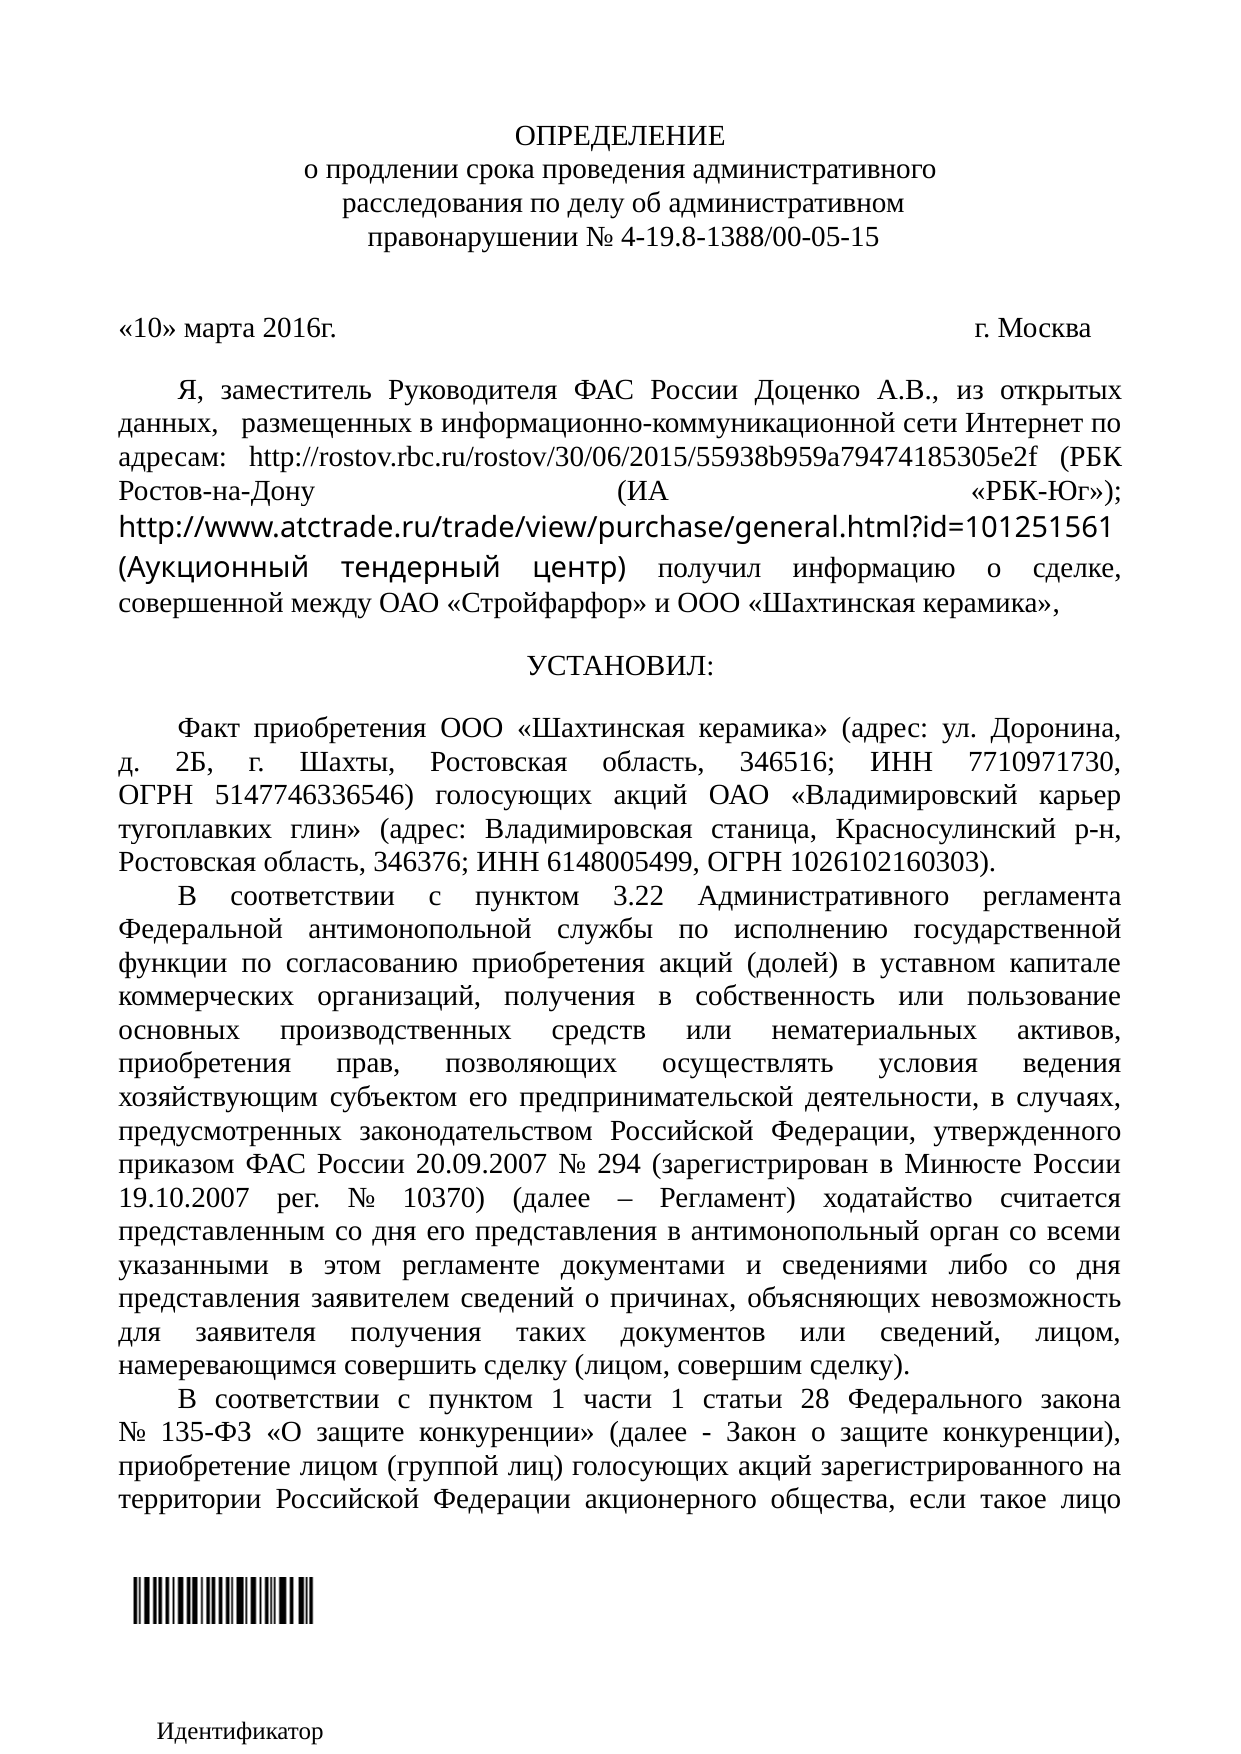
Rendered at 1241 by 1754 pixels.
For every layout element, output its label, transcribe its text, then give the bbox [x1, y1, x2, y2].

text УСТАНОВИЛ: [118, 648, 1122, 681]
text ОПРЕДЕЛЕНИЕ [118, 118, 1122, 152]
text правонарушении № 4-19.8-1388/00-05-15 [118, 219, 1122, 252]
picture [118, 1577, 331, 1624]
text Я, заместитель Руководителя ФАС России Доценко А.В., из открытых данных, размещенных в информационно-коммуникационной сети Интернет по адресам: http://rostov.rbc.ru/rostov/30/06/2015/55938b959a79474185305e2f (РБК Ростов-на-Дону (ИА «РБК-Юг»); http://www.atctrade.ru/trade/view/purchase/general.html?id=101251561 (Аукционный тендерный центр) получил информацию о сделке, совершенной между ОАО «Стройфарфор» и ООО «Шахтинская керамика», [118, 372, 1122, 619]
text В соответствии с пунктом 3.22 Административного регламента Федеральной антимонопольной службы по исполнению государственной функции по согласованию приобретения акций (долей) в уставном капитале коммерческих организаций, получения в собственность или пользование основных производственных средств или нематериальных активов, приобретения прав, позволяющих осуществлять условия ведения хозяйствующим субъектом его предпринимательской деятельности, в случаях, предусмотренных законодательством Российской Федерации, утвержденного приказом ФАС России 20.09.2007 № 294 (зарегистрирован в Минюсте России 19.10.2007 рег. № 10370) (далее – Регламент) ходатайство считается представленным со дня его представления в антимонопольный орган со всеми указанными в этом регламенте документами и сведениями либо со дня представления заявителем сведений о причинах, объясняющих невозможность для заявителя получения таких документов или сведений, лицом, намеревающимся совершить сделку (лицом, совершим сделку). [118, 878, 1122, 1381]
text Факт приобретения ООО «Шахтинская керамика» (адрес: ул. Доронина, д. 2Б, г. Шахты, Ростовская область, 346516; ИНН 7710971730, ОГРН 5147746336546) голосующих акций ОАО «Владимировский карьер тугоплавких глин» (адрес: Владимировская станица, Красносулинский р-н, Ростовская область, 346376; ИНН 6148005499, ОГРН 1026102160303). [118, 710, 1122, 878]
text о продлении срока проведения административного [118, 152, 1122, 185]
text «10» марта 2016г. г. Москва [118, 310, 1122, 343]
text В соответствии с пунктом 1 части 1 статьи 28 Федерального закона № 135-ФЗ «О защите конкуренции» (далее - Закон о защите конкуренции), приобретение лицом (группой лиц) голосующих акций зарегистрированного на территории Российской Федерации акционерного общества, если такое лицо [118, 1381, 1122, 1515]
text расследования по делу об административном [118, 185, 1122, 219]
